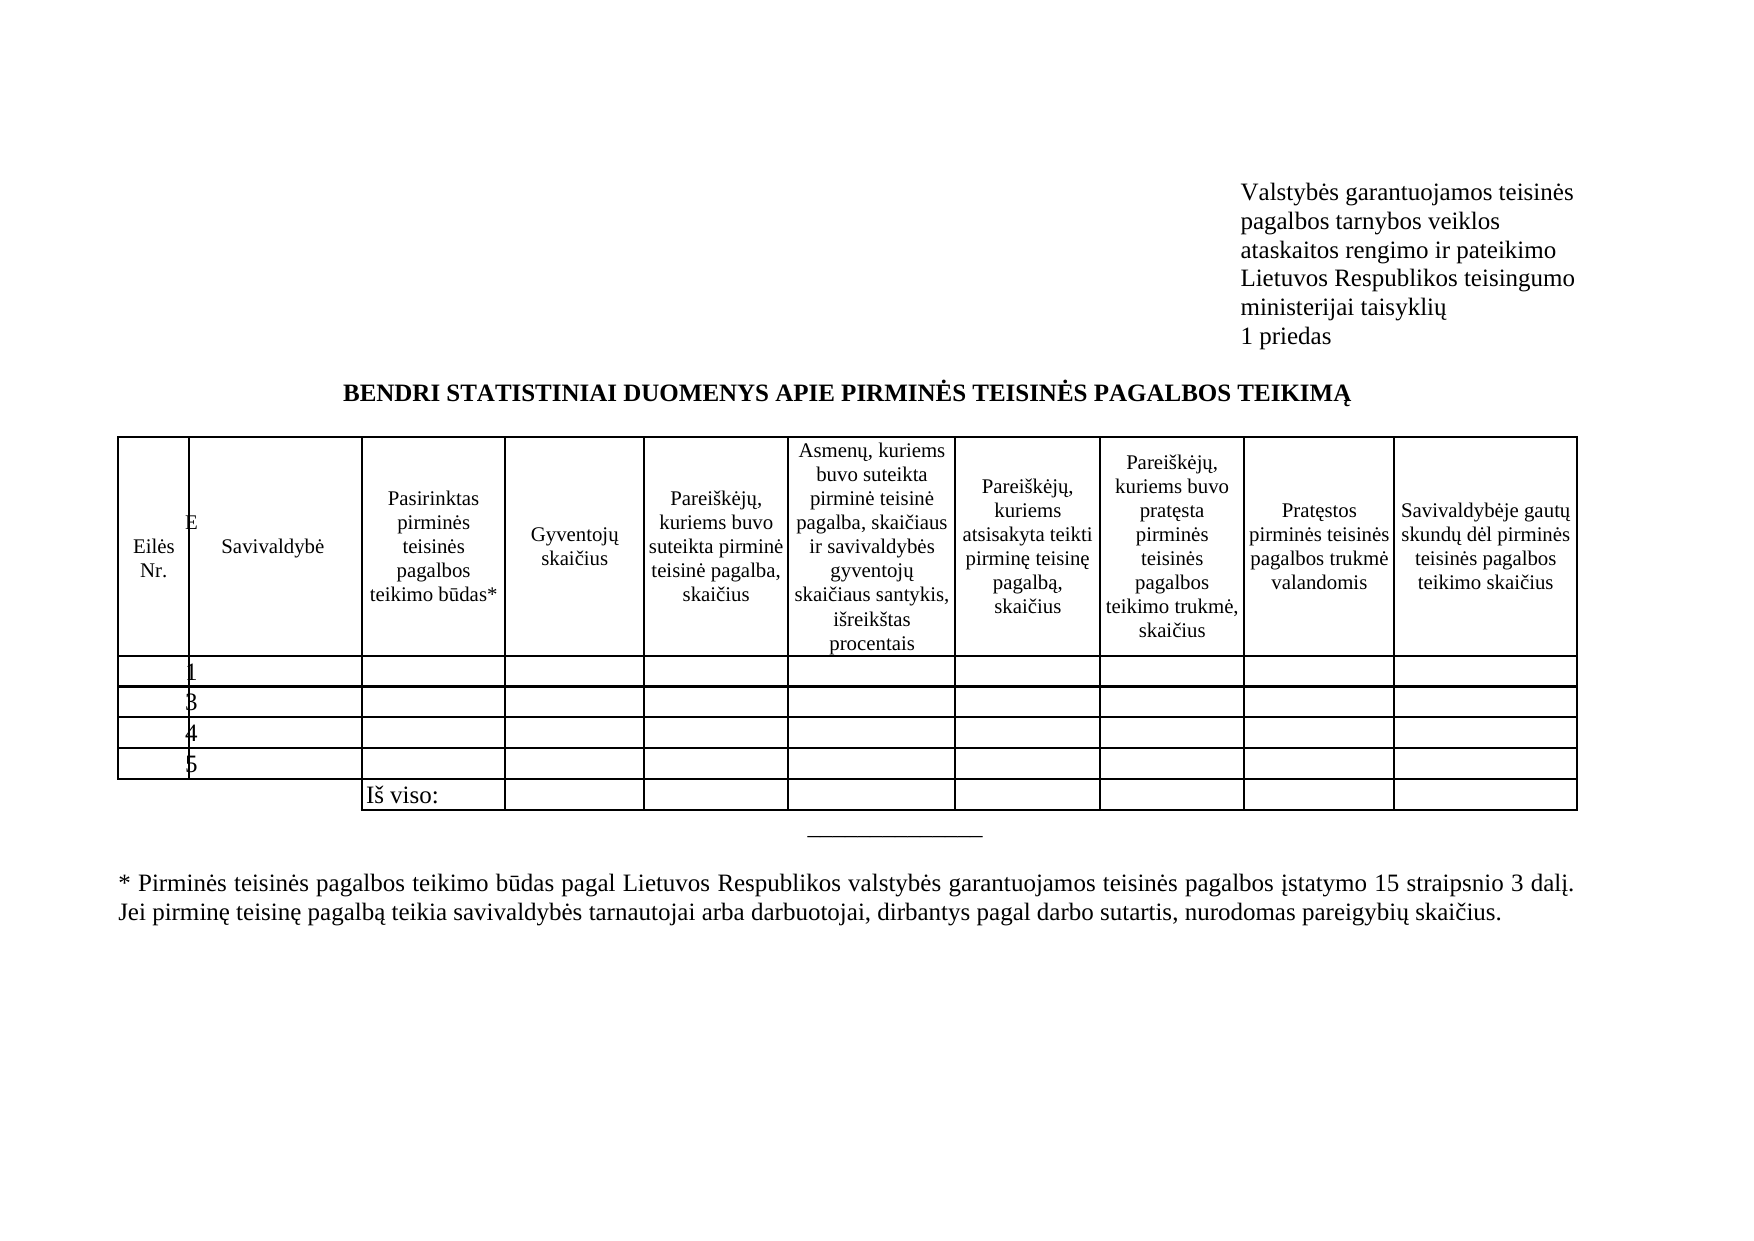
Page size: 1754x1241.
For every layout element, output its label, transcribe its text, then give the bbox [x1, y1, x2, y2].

table_cell [1395, 688, 1576, 716]
table_cell [789, 657, 954, 685]
table_cell [1101, 718, 1243, 747]
table_cell 1 [119, 657, 188, 685]
table_cell [645, 688, 787, 716]
table_header Pareiškėjų, kuriems atsisakyta teikti pirminę teisinę pagalbą, skaičius [956, 438, 1099, 654]
table_cell [789, 780, 954, 809]
table_cell [956, 657, 1099, 685]
table_cell [956, 688, 1099, 716]
table_cell [789, 718, 954, 747]
table_cell [789, 688, 954, 716]
table_cell [118, 780, 361, 809]
table_cell [645, 780, 787, 809]
table_cell [956, 749, 1099, 778]
table_header Gyventojų skaičius [506, 438, 643, 654]
table_header Pareiškėjų, kuriems buvo pratęsta pirminės teisinės pagalbos teikimo trukmė, skaičius [1101, 438, 1243, 654]
table_cell [956, 718, 1099, 747]
text BENDRI STATISTINIAI DUOMENYS APIE PIRMINĖS TEISINĖS PAGALBOS TEIKIMĄ [118, 378, 1577, 407]
table_cell [1245, 718, 1393, 747]
table_cell [1245, 749, 1393, 778]
text Valstybės garantuojamos teisinės [1240, 177, 1577, 206]
table_header Pratęstos pirminės teisinės pagalbos trukmė valandomis [1245, 438, 1393, 654]
table_cell [190, 657, 361, 685]
table_cell 5 [119, 749, 188, 778]
text Lietuvos Respublikos teisingumo [1240, 263, 1577, 292]
text 1 priedas [1240, 321, 1577, 350]
table_header Pareiškėjų, kuriems buvo suteikta pirminė teisinė pagalba, skaičius [645, 438, 787, 654]
table_cell [506, 780, 643, 809]
table_cell [506, 749, 643, 778]
table_cell [506, 688, 643, 716]
table_cell [190, 688, 361, 716]
table_cell [363, 749, 504, 778]
table_cell Iš viso: [363, 780, 504, 809]
table_cell [645, 749, 787, 778]
table_cell [1395, 749, 1576, 778]
table_cell [506, 718, 643, 747]
table_cell [1245, 780, 1393, 809]
table_cell 4 [119, 718, 188, 747]
table_cell [363, 688, 504, 716]
table_cell [363, 718, 504, 747]
table_cell [645, 657, 787, 685]
table_cell [645, 718, 787, 747]
table_cell [1101, 749, 1243, 778]
table_cell [956, 780, 1099, 809]
table_cell [190, 749, 361, 778]
text ______________ [118, 811, 1577, 839]
table_cell [363, 657, 504, 685]
text pagalbos tarnybos veiklos [1240, 206, 1577, 235]
table_header Savivaldybėje gautų skundų dėl pirminės teisinės pagalbos teikimo skaičius [1395, 438, 1576, 654]
table_cell [1101, 688, 1243, 716]
text ministerijai taisyklių [1240, 292, 1577, 321]
table_header Savivaldybė [190, 438, 361, 654]
table_cell [1245, 657, 1393, 685]
table_cell [190, 718, 361, 747]
table_cell 3 [119, 688, 188, 716]
table_cell [1395, 657, 1576, 685]
table_cell [1395, 718, 1576, 747]
table_cell [506, 657, 643, 685]
table_cell [1101, 780, 1243, 809]
table_cell [1395, 780, 1576, 809]
table_header Asmenų, kuriems buvo suteikta pirminė teisinė pagalba, skaičiaus ir savivaldybės gyventojų skaičiaus santykis, išreikštas procentais [789, 438, 954, 654]
text * Pirminės teisinės pagalbos teikimo būdas pagal Lietuvos Respublikos valstybės garantuojamos teisinės pagalbos įstatymo 15 straipsnio 3 dalį. Jei pirminę teisinę pagalbą teikia savivaldybės tarnautojai arba darbuotojai, dirbantys pagal darbo sutartis, nurodomas pareigybių skaičius. [118, 868, 1577, 926]
text ataskaitos rengimo ir pateikimo [1240, 235, 1577, 263]
table_cell [789, 749, 954, 778]
table_header Pasirinktas pirminės teisinės pagalbos teikimo būdas* [363, 438, 504, 654]
table_header EEilės Nr. [119, 438, 188, 654]
table_cell [1101, 657, 1243, 685]
table_cell [1245, 688, 1393, 716]
